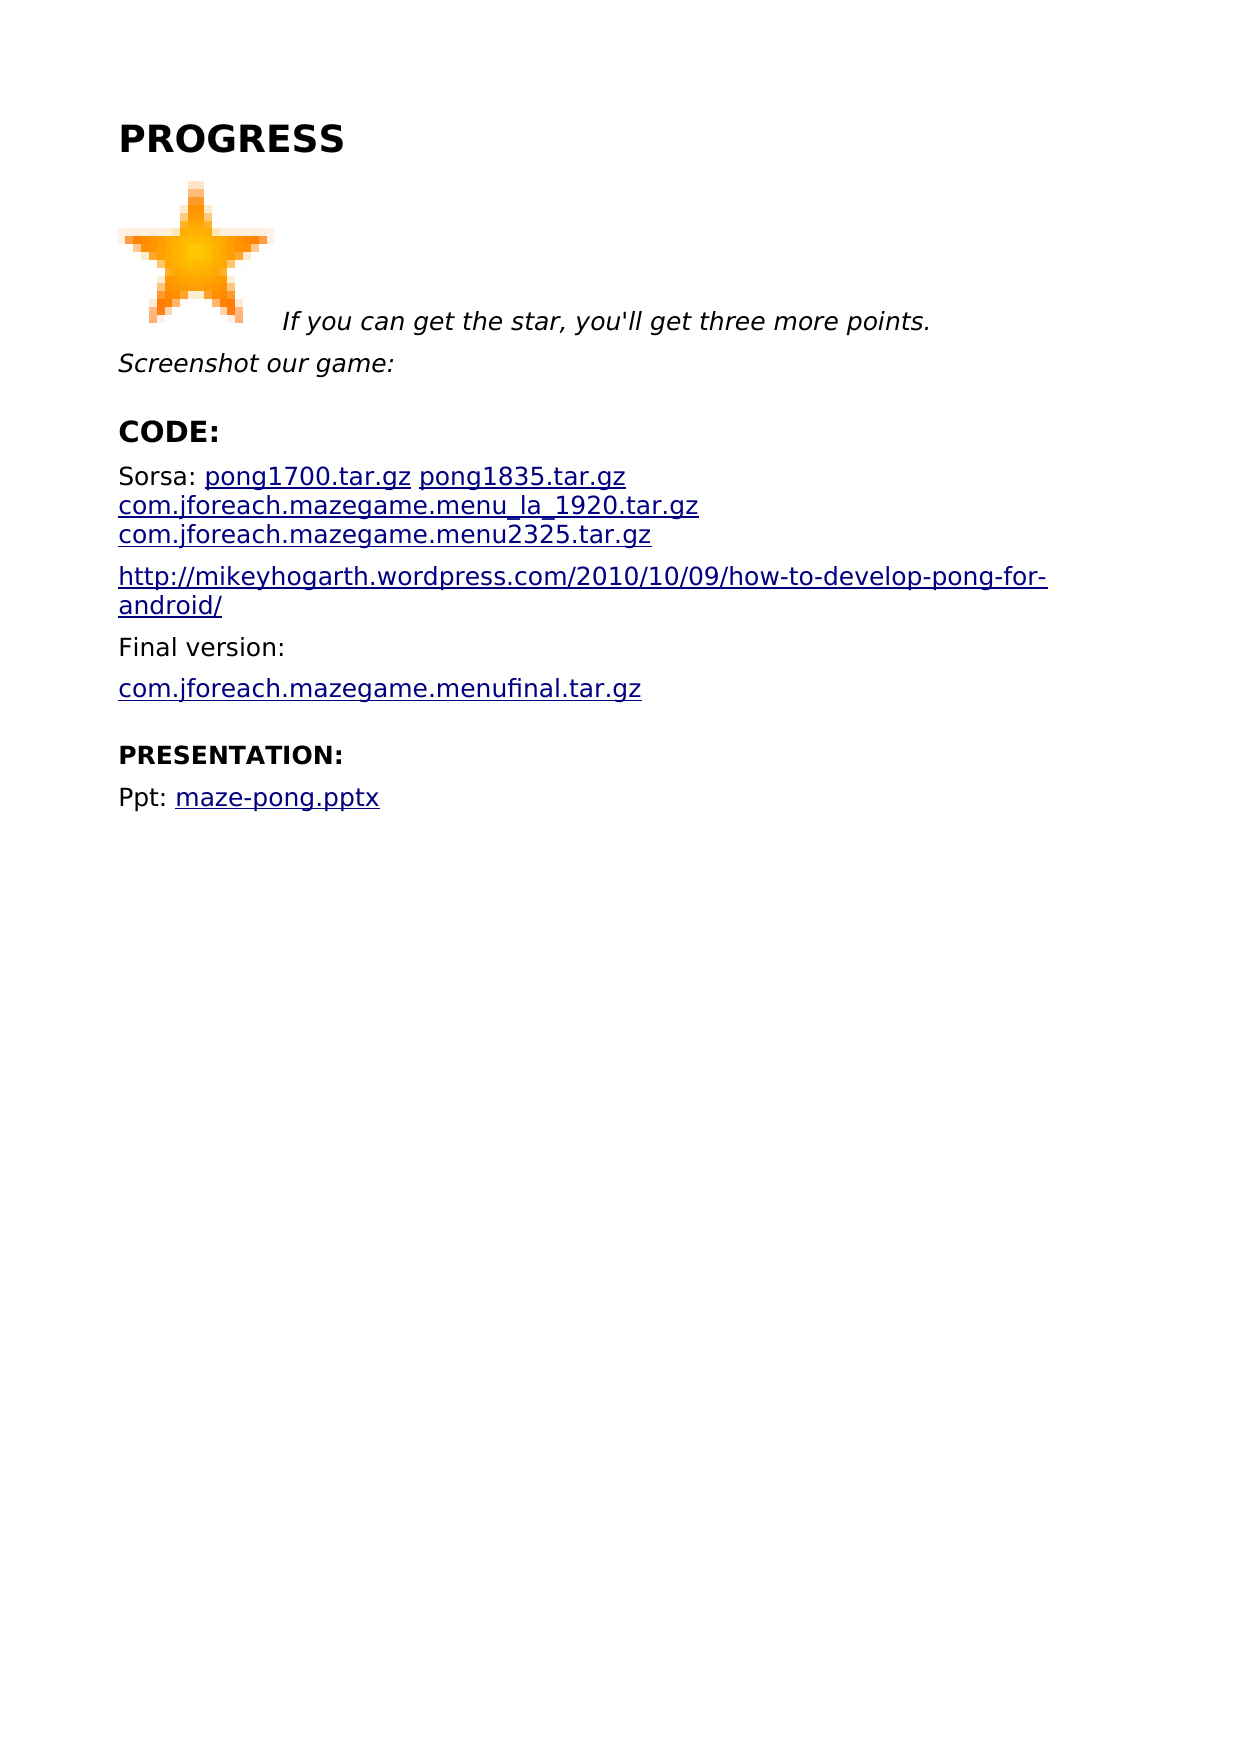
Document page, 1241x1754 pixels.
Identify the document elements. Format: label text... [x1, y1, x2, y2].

text com.jforeach.mazegame.menufinal.tar.gz [118, 674, 1122, 704]
picture [118, 174, 275, 331]
text http://mikeyhogarth.wordpress.com/2010/10/09/how-to-develop-pong-for-android/ [118, 562, 1122, 620]
subtitle PRESENTATION: [118, 741, 1122, 770]
text Sorsa: pong1700.tar.gz pong1835.tar.gz com.jforeach.mazegame.menu_la_1920.tar.gz com.jforeach.mazegame.menu2325.tar.gz [118, 462, 1122, 549]
subtitle CODE: [118, 416, 1122, 449]
text Screenshot our game: [118, 349, 1122, 378]
subtitle PROGRESS [118, 118, 1122, 162]
text If you can get the star, you'll get three more points. [118, 174, 1122, 336]
text Final version: [118, 633, 1122, 662]
text Ppt: maze-pong.pptx [118, 783, 1122, 812]
